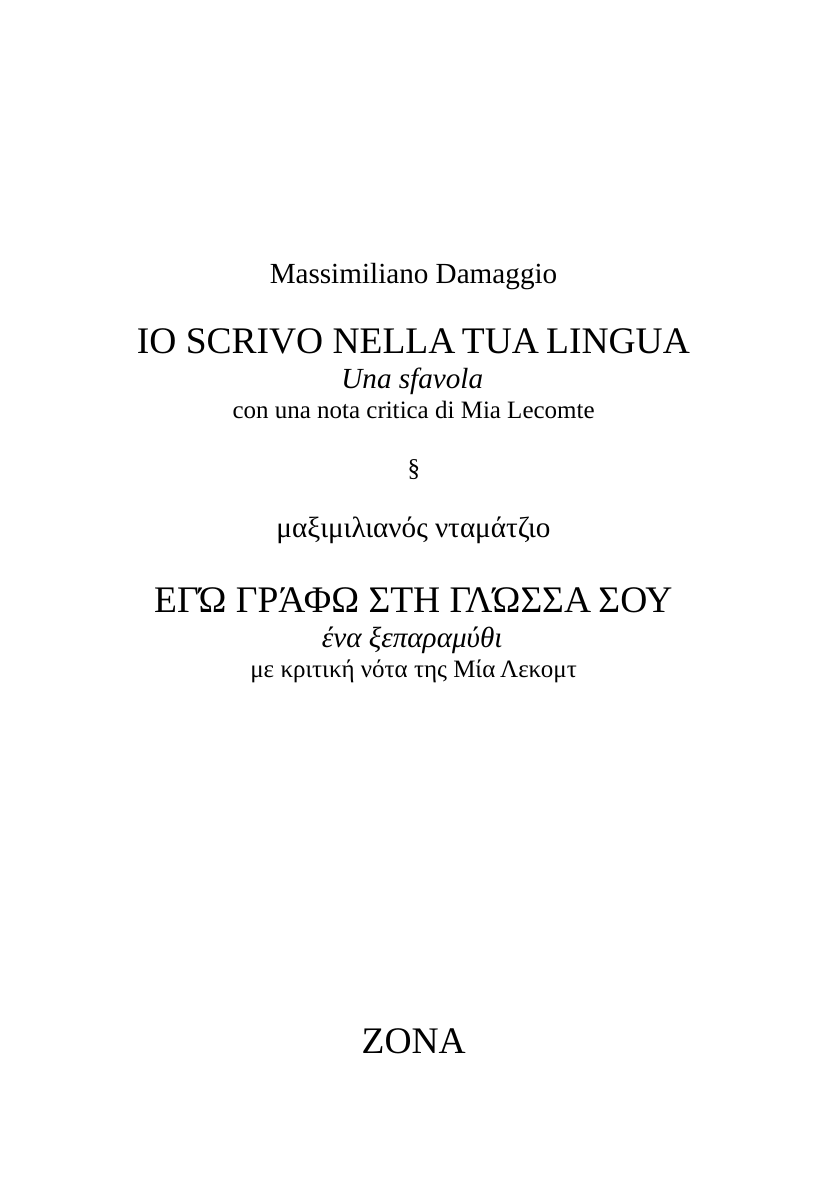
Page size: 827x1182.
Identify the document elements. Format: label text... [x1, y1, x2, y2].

text ένα ξεπαραμύθι [88, 620, 738, 654]
text IO SCRIVO NELLA TUA LINGUA [88, 318, 738, 362]
text Zona [88, 1018, 738, 1061]
text με κριτική νότα της Μία Λεκομτ [88, 654, 738, 683]
text con una nota critica di Mia Lecomte [88, 395, 738, 424]
text Una sfavola [88, 362, 738, 395]
text μαξιμιλιανός νταμάτζιο [88, 510, 738, 544]
text § [88, 453, 738, 481]
text εγώ γράφω στη γλώσσα σου [88, 577, 738, 620]
text Massimiliano Damaggio [88, 256, 738, 290]
